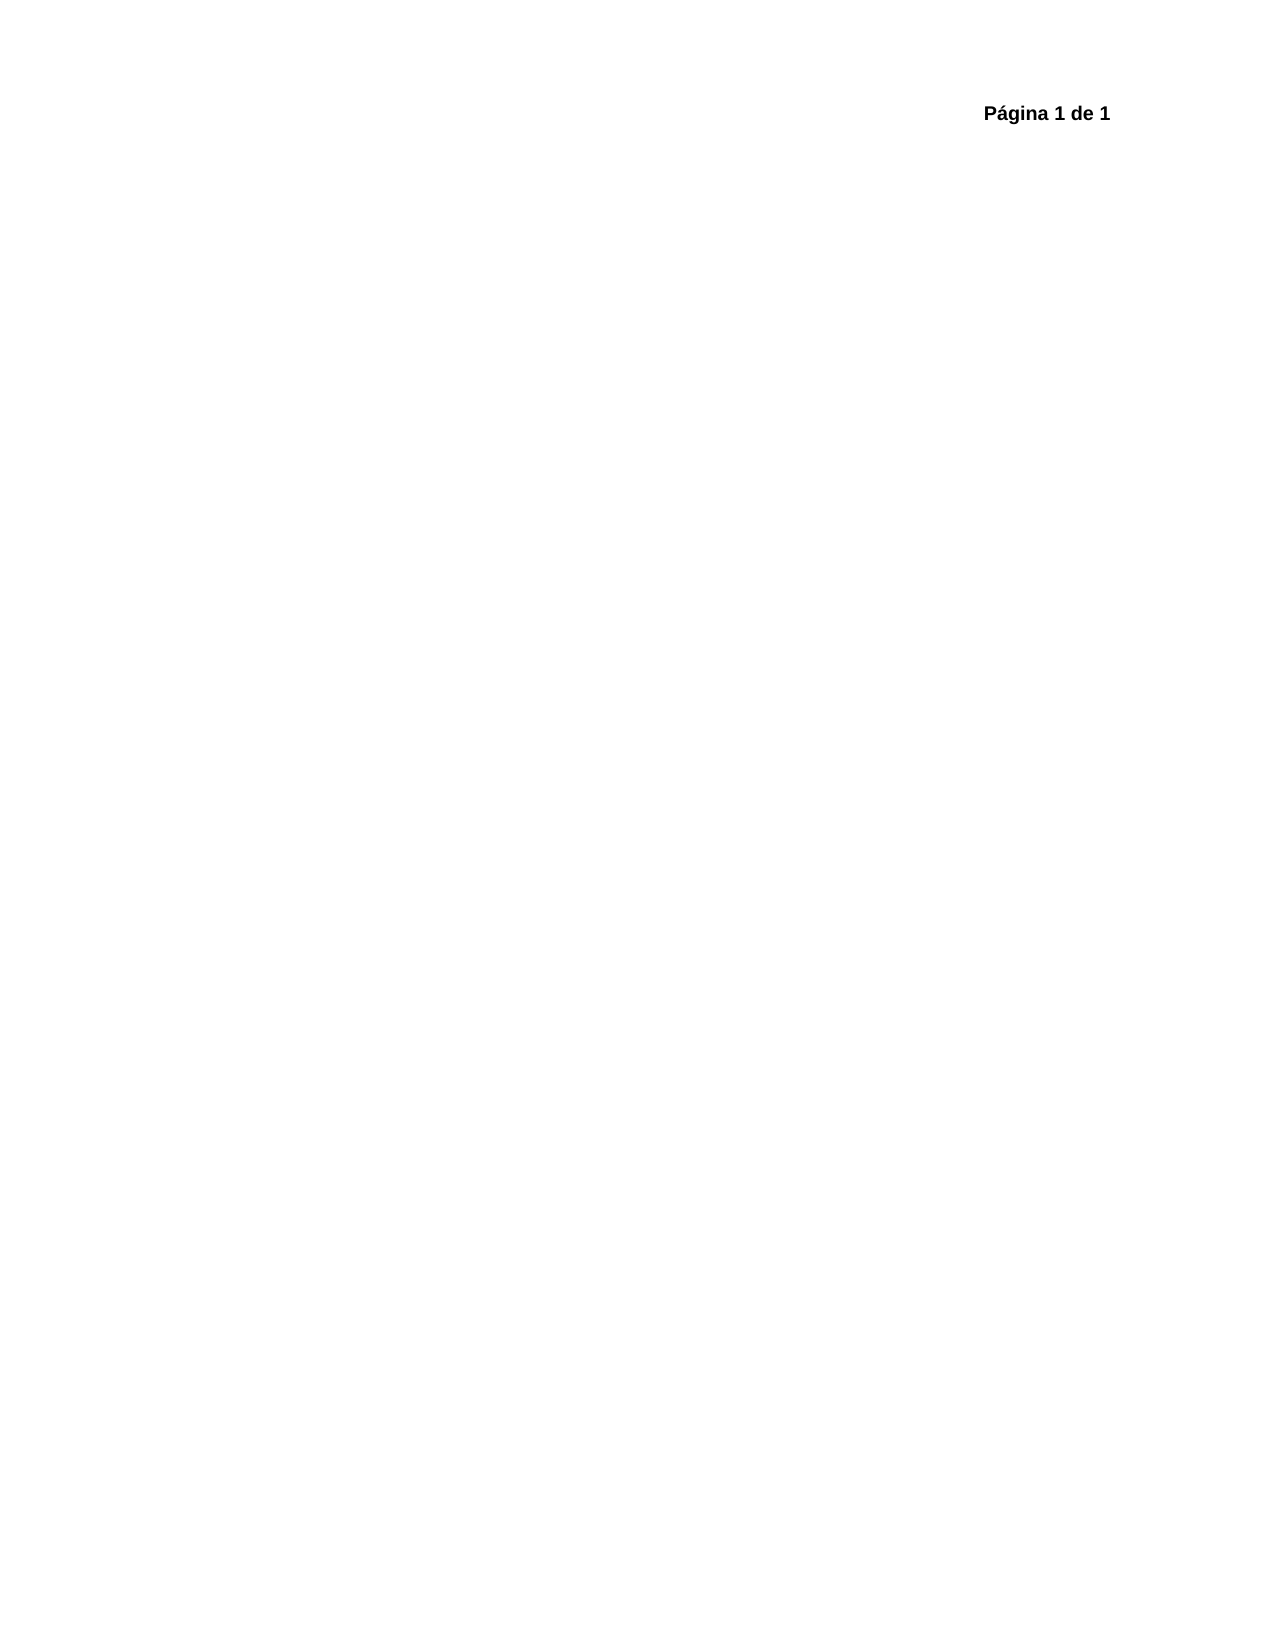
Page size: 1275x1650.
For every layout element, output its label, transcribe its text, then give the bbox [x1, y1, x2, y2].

text Página 1 de 1 [154, 101, 1110, 124]
